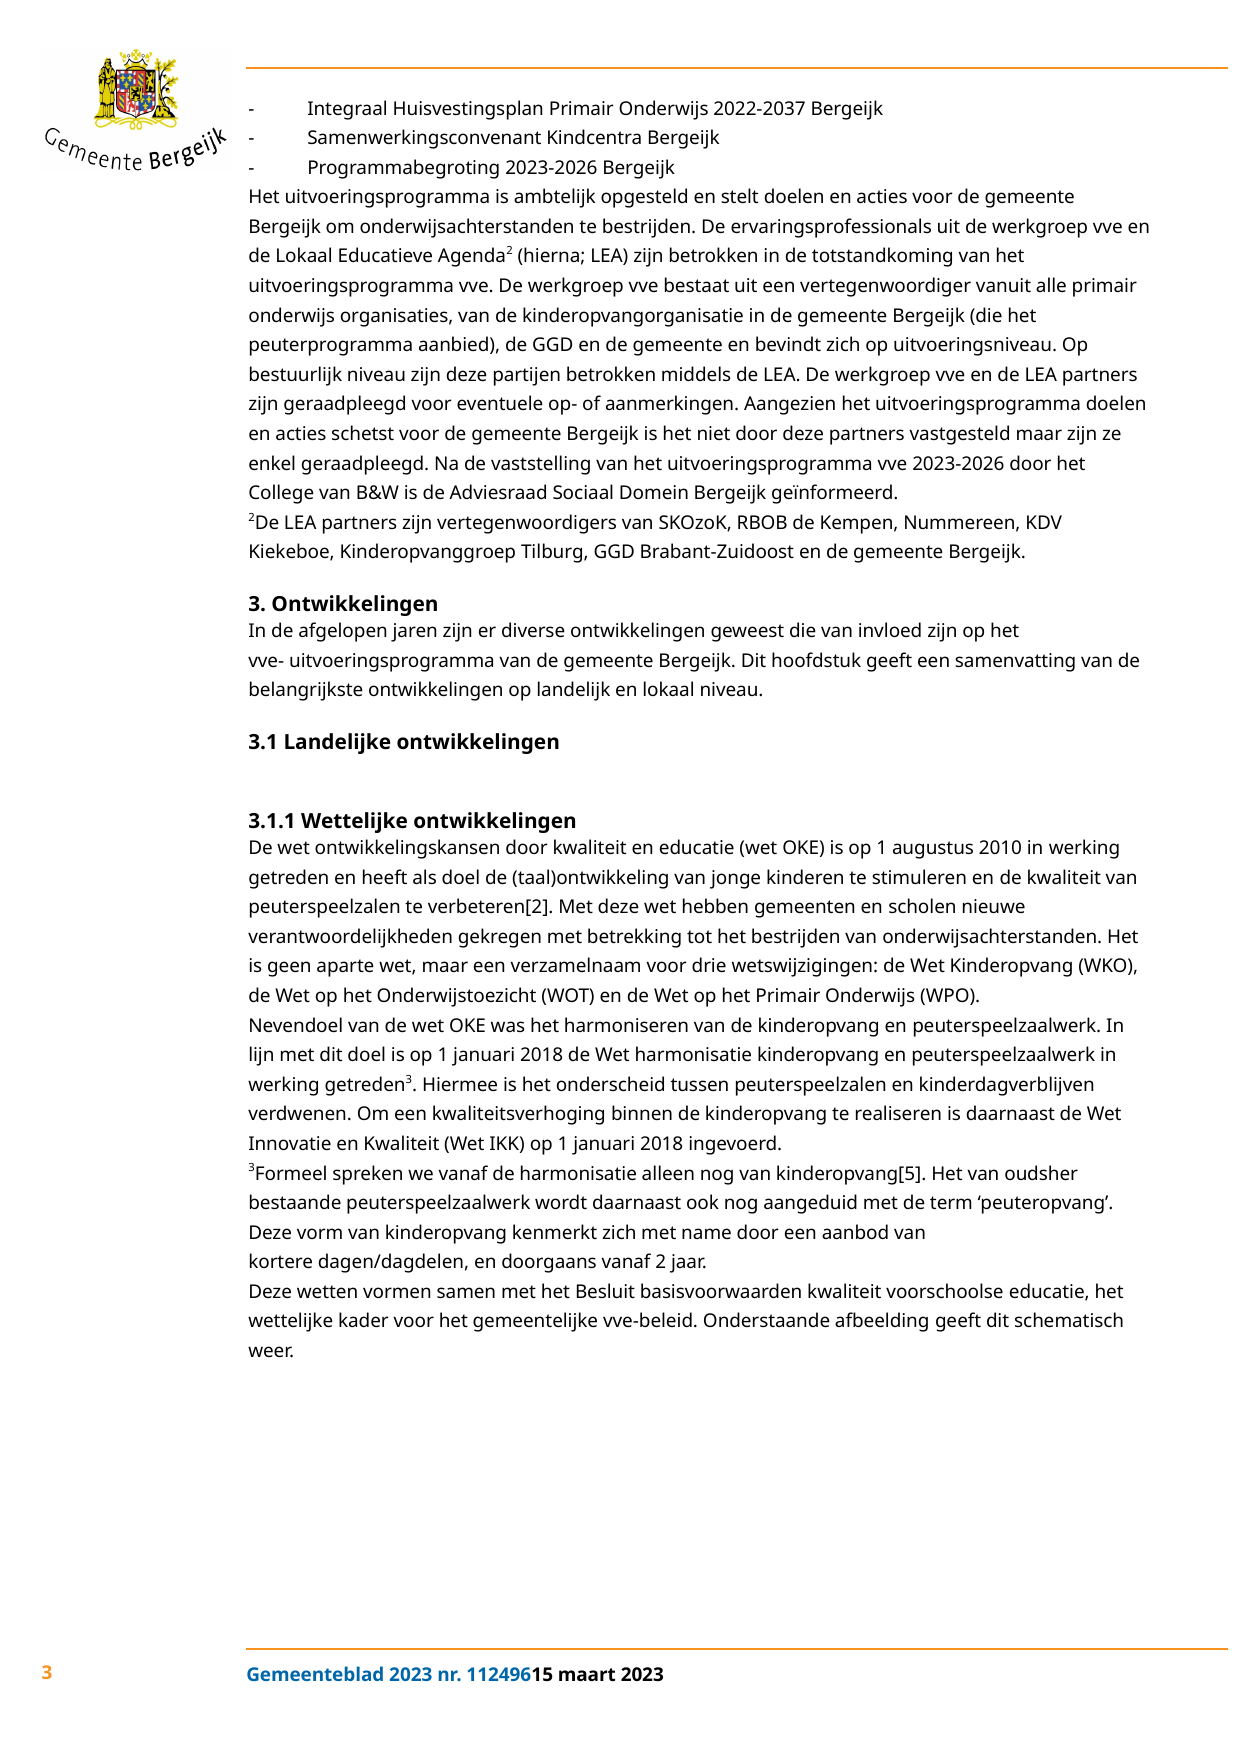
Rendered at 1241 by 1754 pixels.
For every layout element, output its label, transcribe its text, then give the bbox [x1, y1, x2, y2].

list Samenwerkingsconvenant Kindcentra Bergeijk [248, 124, 1152, 150]
text Nevendoel van de wet OKE was het harmoniseren van de kinderopvang en peuterspeelzaalwerk. In lijn met dit doel is op 1 januari 2018 de Wet harmonisatie kinderopvang en peuterspeelzaalwerk in werking getreden3. Hiermee is het onderscheid tussen peuterspeelzalen en kinderdagverblijven verdwenen. Om een kwaliteitsverhoging binnen de kinderopvang te realiseren is daarnaast de Wet Innovatie en Kwaliteit (Wet IKK) op 1 januari 2018 ingevoerd. [248, 1012, 1152, 1156]
text De wet ontwikkelingskansen door kwaliteit en educatie (wet OKE) is op 1 augustus 2010 in werking getreden en heeft als doel de (taal)ontwikkeling van jonge kinderen te stimuleren en de kwaliteit van peuterspeelzalen te verbeteren[2]. Met deze wet hebben gemeenten en scholen nieuwe verantwoordelijkheden gekregen met betrekking tot het bestrijden van onderwijsachterstanden. Het is geen aparte wet, maar een verzamelnaam voor drie wetswijzigingen: de Wet Kinderopvang (WKO), de Wet op het Onderwijstoezicht (WOT) en de Wet op het Primair Onderwijs (WPO). [248, 834, 1152, 1008]
picture [41, 47, 231, 172]
text In de afgelopen jaren zijn er diverse ontwikkelingen geweest die van invloed zijn op het vve- uitvoeringsprogramma van de gemeente Bergeijk. Dit hoofdstuk geeft een samenvatting van de belangrijkste ontwikkelingen op landelijk en lokaal niveau. [248, 617, 1152, 702]
text 3Formeel spreken we vanaf de harmonisatie alleen nog van kinderopvang[5]. Het van oudsher bestaande peuterspeelzaalwerk wordt daarnaast ook nog aangeduid met de term ‘peuteropvang’. Deze vorm van kinderopvang kenmerkt zich met name door een aanbod van kortere dagen/dagdelen, en doorgaans vanaf 2 jaar. [248, 1160, 1152, 1274]
text 3. Ontwikkelingen [248, 589, 1152, 617]
text 2De LEA partners zijn vertegenwoordigers van SKOzoK, RBOB de Kempen, Nummereen, KDV Kiekeboe, Kinderopvanggroep Tilburg, GGD Brabant-Zuidoost en de gemeente Bergeijk. [248, 509, 1152, 564]
list Programmabegroting 2023-2026 Bergeijk [248, 154, 1152, 180]
text 3.1 Landelijke ontwikkelingen [248, 727, 1152, 755]
text 3.1.1 Wettelijke ontwikkelingen [248, 806, 1152, 834]
text Deze wetten vormen samen met het Besluit basisvoorwaarden kwaliteit voorschoolse educatie, het wettelijke kader voor het gemeentelijke vve-beleid. Onderstaande afbeelding geeft dit schematisch weer. [248, 1278, 1152, 1363]
text Het uitvoeringsprogramma is ambtelijk opgesteld en stelt doelen en acties voor de gemeente Bergeijk om onderwijsachterstanden te bestrijden. De ervaringsprofessionals uit de werkgroep vve en de Lokaal Educatieve Agenda2 (hierna; LEA) zijn betrokken in de totstandkoming van het uitvoeringsprogramma vve. De werkgroep vve bestaat uit een vertegenwoordiger vanuit alle primair onderwijs organisaties, van de kinderopvangorganisatie in de gemeente Bergeijk (die het peuterprogramma aanbied), de GGD en de gemeente en bevindt zich op uitvoeringsniveau. Op bestuurlijk niveau zijn deze partijen betrokken middels de LEA. De werkgroep vve en de LEA partners zijn geraadpleegd voor eventuele op- of aanmerkingen. Aangezien het uitvoeringsprogramma doelen en acties schetst voor de gemeente Bergeijk is het niet door deze partners vastgesteld maar zijn ze enkel geraadpleegd. Na de vaststelling van het uitvoeringsprogramma vve 2023-2026 door het College van B&W is de Adviesraad Sociaal Domein Bergeijk geïnformeerd. [248, 183, 1152, 505]
list Integraal Huisvestingsplan Primair Onderwijs 2022-2037 Bergeijk [248, 95, 1152, 121]
